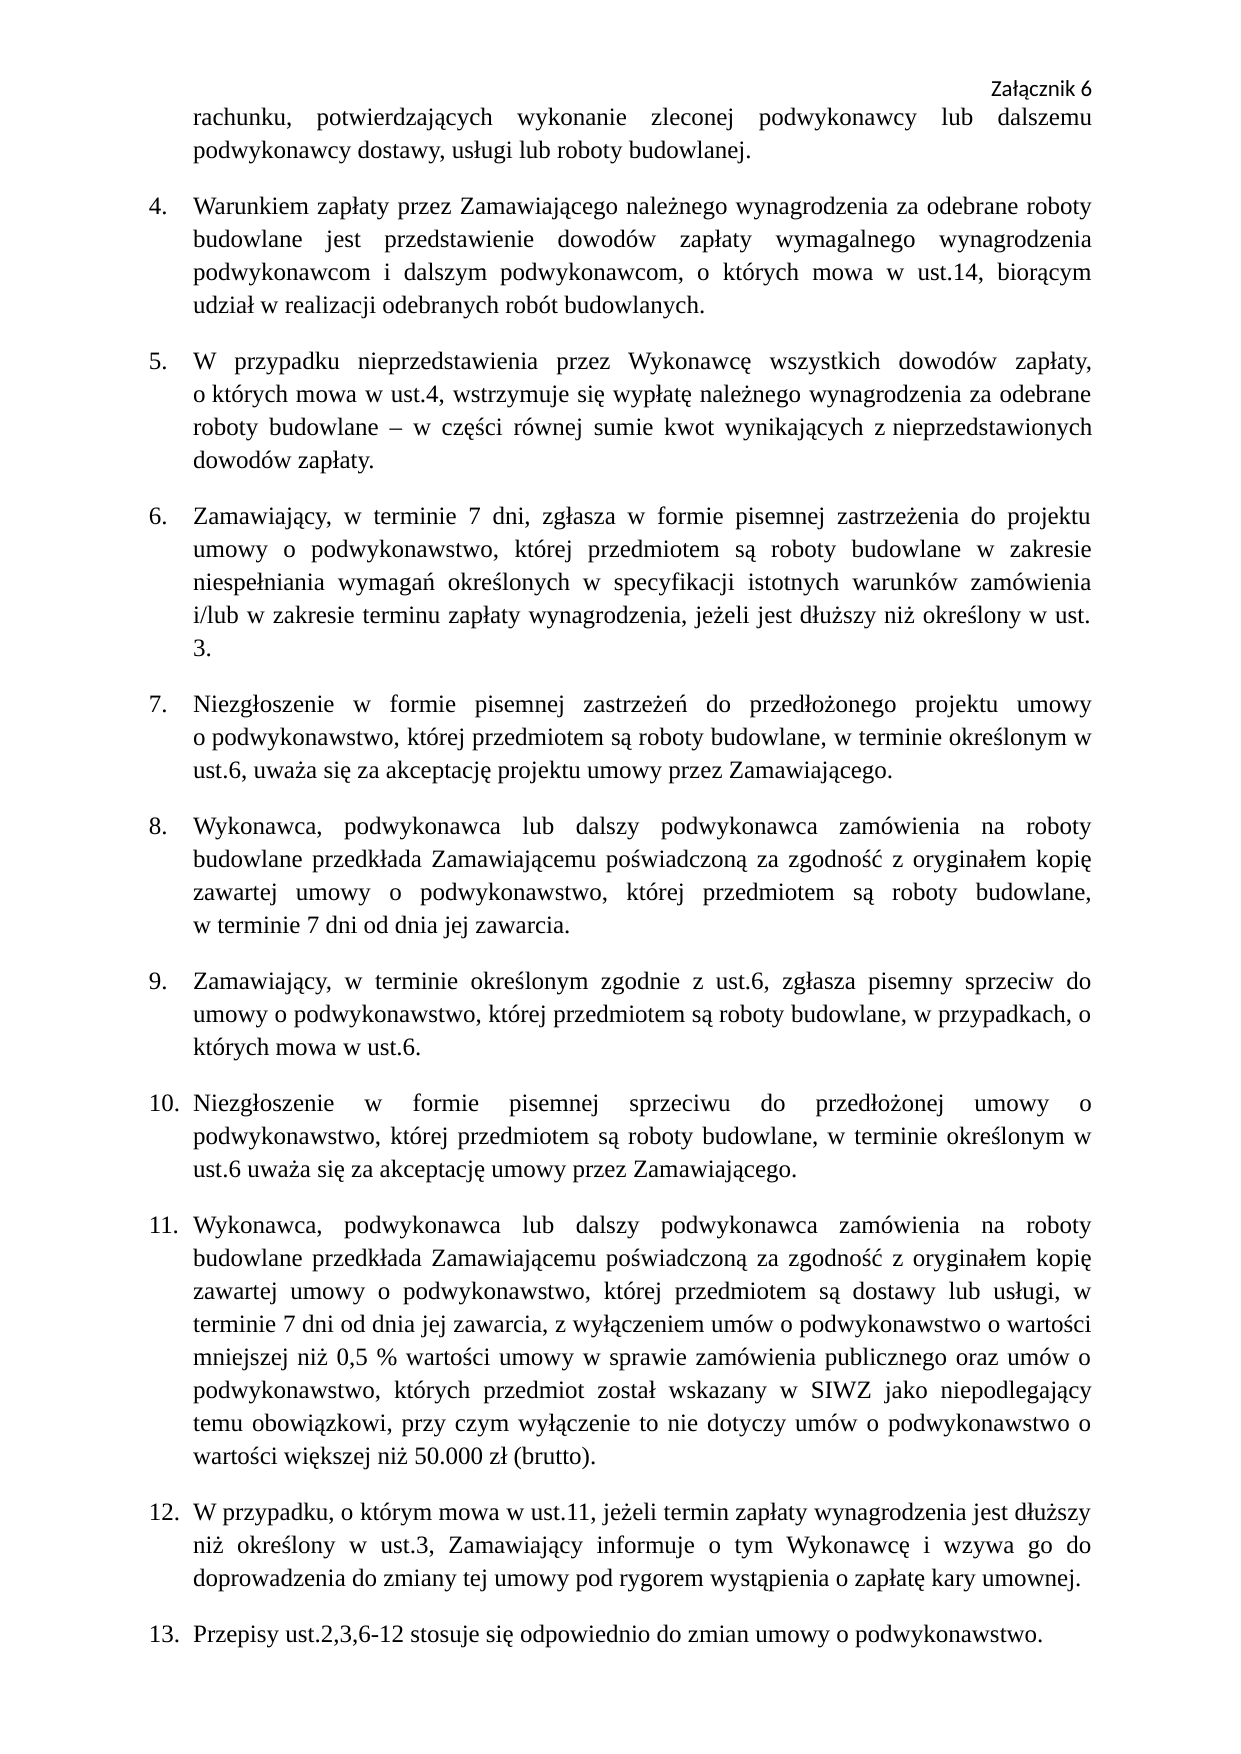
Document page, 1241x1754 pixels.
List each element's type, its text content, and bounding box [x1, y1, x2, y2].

list Niezgłoszenie w formie pisemnej sprzeciwu do przedłożonej umowy o podwykonawstwo, której przedmiotem są roboty budowlane, w terminie określonym w ust.6 uważa się za akceptację umowy przez Zamawiającego. [148, 1088, 1092, 1182]
list Zamawiający, w terminie określonym zgodnie z ust.6, zgłasza pisemny sprzeciw do umowy o podwykonawstwo, której przedmiotem są roboty budowlane, w przypadkach, o których mowa w ust.6. [148, 966, 1092, 1061]
list Zamawiający, w terminie 7 dni, zgłasza w formie pisemnej zastrzeżenia do projektu umowy o podwykonawstwo, której przedmiotem są roboty budowlane w zakresie niespełniania wymagań określonych w specyfikacji istotnych warunków zamówienia i/lub w zakresie terminu zapłaty wynagrodzenia, jeżeli jest dłuższy niż określony w ust. 3. [148, 501, 1092, 662]
list rachunku, potwierdzających wykonanie zleconej podwykonawcy lub dalszemu podwykonawcy dostawy, usługi lub roboty budowlanej. [148, 102, 1092, 163]
list Wykonawca, podwykonawca lub dalszy podwykonawca zamówienia na roboty budowlane przedkłada Zamawiającemu poświadczoną za zgodność z oryginałem kopię zawartej umowy o podwykonawstwo, której przedmiotem są dostawy lub usługi, w terminie 7 dni od dnia jej zawarcia, z wyłączeniem umów o podwykonawstwo o wartości mniejszej niż 0,5 % wartości umowy w sprawie zamówienia publicznego oraz umów o podwykonawstwo, których przedmiot został wskazany w SIWZ jako niepodlegający temu obowiązkowi, przy czym wyłączenie to nie dotyczy umów o podwykonawstwo o wartości większej niż 50.000 zł (brutto). [148, 1210, 1092, 1469]
list Wykonawca, podwykonawca lub dalszy podwykonawca zamówienia na roboty budowlane przedkłada Zamawiającemu poświadczoną za zgodność z oryginałem kopię zawartej umowy o podwykonawstwo, której przedmiotem są roboty budowlane, w terminie 7 dni od dnia jej zawarcia. [148, 811, 1092, 938]
list Niezgłoszenie w formie pisemnej zastrzeżeń do przedłożonego projektu umowy o podwykonawstwo, której przedmiotem są roboty budowlane, w terminie określonym w ust.6, uważa się za akceptację projektu umowy przez Zamawiającego. [148, 689, 1092, 783]
list Warunkiem zapłaty przez Zamawiającego należnego wynagrodzenia za odebrane roboty budowlane jest przedstawienie dowodów zapłaty wymagalnego wynagrodzenia podwykonawcom i dalszym podwykonawcom, o których mowa w ust.14, biorącym udział w realizacji odebranych robót budowlanych. [148, 191, 1092, 318]
list W przypadku, o którym mowa w ust.11, jeżeli termin zapłaty wynagrodzenia jest dłuższy niż określony w ust.3, Zamawiający informuje o tym Wykonawcę i wzywa go do doprowadzenia do zmiany tej umowy pod rygorem wystąpienia o zapłatę kary umownej. [148, 1497, 1092, 1592]
list Przepisy ust.2,3,6-12 stosuje się odpowiednio do zmian umowy o podwykonawstwo. [148, 1619, 1092, 1647]
list W przypadku nieprzedstawienia przez Wykonawcę wszystkich dowodów zapłaty, o których mowa w ust.4, wstrzymuje się wypłatę należnego wynagrodzenia za odebrane roboty budowlane – w części równej sumie kwot wynikających z nieprzedstawionych dowodów zapłaty. [148, 346, 1092, 473]
